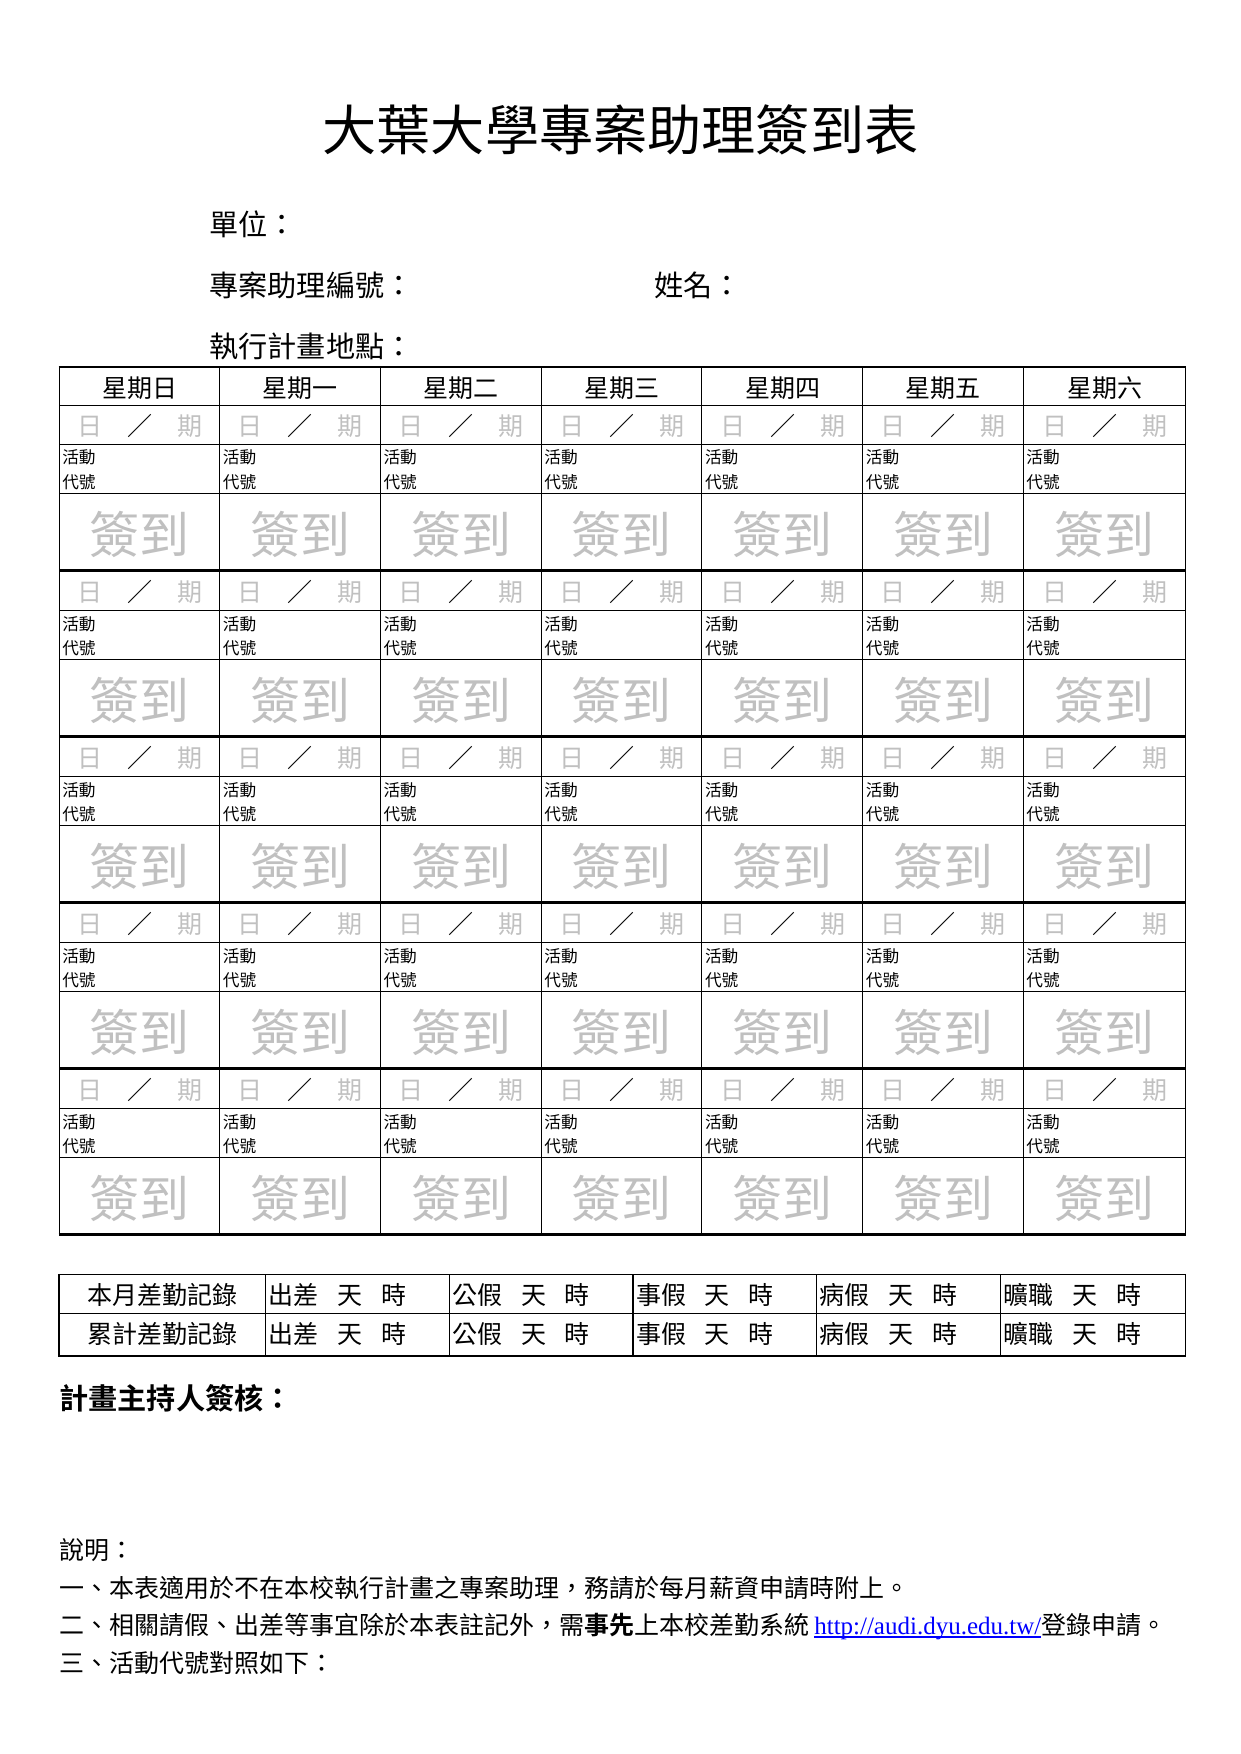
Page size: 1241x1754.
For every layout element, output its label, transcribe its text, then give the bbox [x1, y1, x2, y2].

table_cell 日 ／ 期 [381, 738, 541, 776]
table_cell 日 ／ 期 [60, 406, 219, 443]
table_cell 活動 代號 [702, 777, 862, 825]
text 執行計畫地點： [209, 324, 1181, 366]
table_cell 活動 代號 [702, 445, 862, 493]
table_header 本月差勤記錄 [60, 1275, 265, 1313]
text 一、本表適用於不在本校執行計畫之專案助理，務請於每月薪資申請時附上。 [59, 1567, 1181, 1605]
table_cell 簽到 [702, 660, 862, 735]
table_cell 簽到 [542, 992, 701, 1067]
text 專案助理編號： 姓名： [209, 263, 1181, 305]
table_cell 活動 代號 [220, 445, 380, 493]
table_cell 簽到 [220, 494, 380, 569]
table_cell 活動 代號 [863, 445, 1023, 493]
table_cell 日 ／ 期 [60, 738, 219, 776]
table_header 星期三 [542, 368, 701, 405]
table_cell 簽到 [381, 1158, 541, 1233]
table_cell 日 ／ 期 [702, 738, 862, 776]
table_cell 簽到 [1024, 1158, 1185, 1233]
table_cell 簽到 [702, 1158, 862, 1233]
table_cell 活動 代號 [702, 943, 862, 991]
table_cell 活動 代號 [60, 445, 219, 493]
table_cell 活動 代號 [381, 611, 541, 659]
table_header 星期一 [220, 368, 380, 405]
table_cell 簽到 [60, 826, 219, 901]
table_cell 日 ／ 期 [863, 738, 1023, 776]
table_cell 日 ／ 期 [1024, 1070, 1185, 1108]
table_cell 曠職 天 時 [1001, 1314, 1185, 1355]
table_header 公假 天 時 [450, 1275, 632, 1313]
table_cell 簽到 [381, 992, 541, 1067]
table_cell 活動 代號 [542, 611, 701, 659]
table_cell 簽到 [381, 826, 541, 901]
table_cell 簽到 [863, 826, 1023, 901]
table_cell 日 ／ 期 [702, 1070, 862, 1108]
table_cell 活動 代號 [381, 445, 541, 493]
table_cell 活動 代號 [863, 943, 1023, 991]
table_cell 日 ／ 期 [702, 904, 862, 942]
table_cell 簽到 [60, 494, 219, 569]
table_cell 日 ／ 期 [60, 1070, 219, 1108]
table_header 病假 天 時 [817, 1275, 1000, 1313]
table_cell 活動 代號 [702, 611, 862, 659]
table_cell 簽到 [220, 1158, 380, 1233]
table_cell 簽到 [542, 494, 701, 569]
table_cell 日 ／ 期 [863, 1070, 1023, 1108]
table_cell 活動 代號 [1024, 943, 1185, 991]
table_cell 日 ／ 期 [1024, 904, 1185, 942]
table_cell 活動 代號 [863, 611, 1023, 659]
table_cell 日 ／ 期 [220, 406, 380, 443]
table_cell 活動 代號 [863, 1109, 1023, 1157]
table_cell 出差 天 時 [266, 1314, 449, 1355]
table_cell 活動 代號 [381, 943, 541, 991]
text 單位： [209, 202, 1181, 244]
table_cell 日 ／ 期 [863, 572, 1023, 609]
table_cell 活動 代號 [542, 943, 701, 991]
table_cell 活動 代號 [1024, 1109, 1185, 1157]
table_cell 活動 代號 [220, 777, 380, 825]
table_cell 簽到 [381, 660, 541, 735]
table_cell 日 ／ 期 [542, 738, 701, 776]
table_cell 日 ／ 期 [381, 904, 541, 942]
table_cell 日 ／ 期 [1024, 572, 1185, 609]
table_header 星期五 [863, 368, 1023, 405]
table_cell 日 ／ 期 [1024, 406, 1185, 443]
text 二、相關請假、出差等事宜除於本表註記外，需事先上本校差勤系統http://audi.dyu.edu.tw/登錄申請。 [59, 1605, 1181, 1642]
table_cell 簽到 [220, 660, 380, 735]
table_cell 日 ／ 期 [863, 904, 1023, 942]
table_cell 日 ／ 期 [220, 1070, 380, 1108]
table_cell 活動 代號 [702, 1109, 862, 1157]
table_cell 日 ／ 期 [381, 1070, 541, 1108]
table_cell 簽到 [542, 1158, 701, 1233]
table_cell 簽到 [702, 494, 862, 569]
text 說明： [59, 1530, 1181, 1567]
table_cell 日 ／ 期 [381, 406, 541, 443]
table_cell 活動 代號 [542, 445, 701, 493]
table_cell 日 ／ 期 [542, 572, 701, 609]
table_header 曠職 天 時 [1001, 1275, 1185, 1313]
table_cell 日 ／ 期 [702, 406, 862, 443]
table_cell 簽到 [863, 1158, 1023, 1233]
table_cell 簽到 [381, 494, 541, 569]
table_header 出差 天 時 [266, 1275, 449, 1313]
table_cell 日 ／ 期 [60, 904, 219, 942]
table_cell 活動 代號 [220, 1109, 380, 1157]
table_cell 日 ／ 期 [863, 406, 1023, 443]
table_cell 日 ／ 期 [702, 572, 862, 609]
table_header 星期日 [60, 368, 219, 405]
table_cell 活動 代號 [60, 611, 219, 659]
table_cell 簽到 [1024, 992, 1185, 1067]
table_cell 簽到 [220, 992, 380, 1067]
table_cell 簽到 [1024, 660, 1185, 735]
text 計畫主持人簽核： [59, 1375, 1181, 1417]
table_cell 日 ／ 期 [542, 406, 701, 443]
table_cell 活動 代號 [542, 1109, 701, 1157]
table_cell 簽到 [863, 494, 1023, 569]
table_cell 活動 代號 [220, 943, 380, 991]
table_cell 簽到 [1024, 494, 1185, 569]
table_cell 事假 天 時 [634, 1314, 816, 1355]
table_cell 日 ／ 期 [542, 1070, 701, 1108]
table_cell 簽到 [863, 660, 1023, 735]
table_cell 簽到 [1024, 826, 1185, 901]
table_cell 簽到 [702, 992, 862, 1067]
table_cell 日 ／ 期 [220, 738, 380, 776]
table_cell 活動 代號 [381, 1109, 541, 1157]
table_cell 活動 代號 [381, 777, 541, 825]
text 三、活動代號對照如下： [59, 1642, 1181, 1680]
table_header 事假 天 時 [634, 1275, 816, 1313]
table_cell 簽到 [542, 826, 701, 901]
table_cell 日 ／ 期 [1024, 738, 1185, 776]
table_cell 活動 代號 [1024, 611, 1185, 659]
table_cell 簽到 [60, 992, 219, 1067]
table_cell 簽到 [60, 660, 219, 735]
table_cell 活動 代號 [863, 777, 1023, 825]
table_cell 簽到 [702, 826, 862, 901]
table_cell 活動 代號 [60, 943, 219, 991]
table_cell 活動 代號 [1024, 777, 1185, 825]
table_cell 活動 代號 [542, 777, 701, 825]
table_cell 公假 天 時 [450, 1314, 632, 1355]
table_header 星期四 [702, 368, 862, 405]
table_cell 簽到 [220, 826, 380, 901]
table_cell 簽到 [863, 992, 1023, 1067]
table_cell 日 ／ 期 [381, 572, 541, 609]
table_cell 病假 天 時 [817, 1314, 1000, 1355]
table_cell 活動 代號 [60, 777, 219, 825]
table_cell 日 ／ 期 [220, 904, 380, 942]
text 大葉大學專案助理簽到表 [59, 71, 1181, 183]
table_cell 活動 代號 [220, 611, 380, 659]
table_cell 日 ／ 期 [542, 904, 701, 942]
table_cell 活動 代號 [1024, 445, 1185, 493]
table_header 星期二 [381, 368, 541, 405]
table_cell 日 ／ 期 [220, 572, 380, 609]
table_cell 日 ／ 期 [60, 572, 219, 609]
table_header 星期六 [1024, 368, 1185, 405]
table_cell 累計差勤記錄 [60, 1314, 265, 1355]
table_cell 活動 代號 [60, 1109, 219, 1157]
table_cell 簽到 [542, 660, 701, 735]
table_cell 簽到 [60, 1158, 219, 1233]
